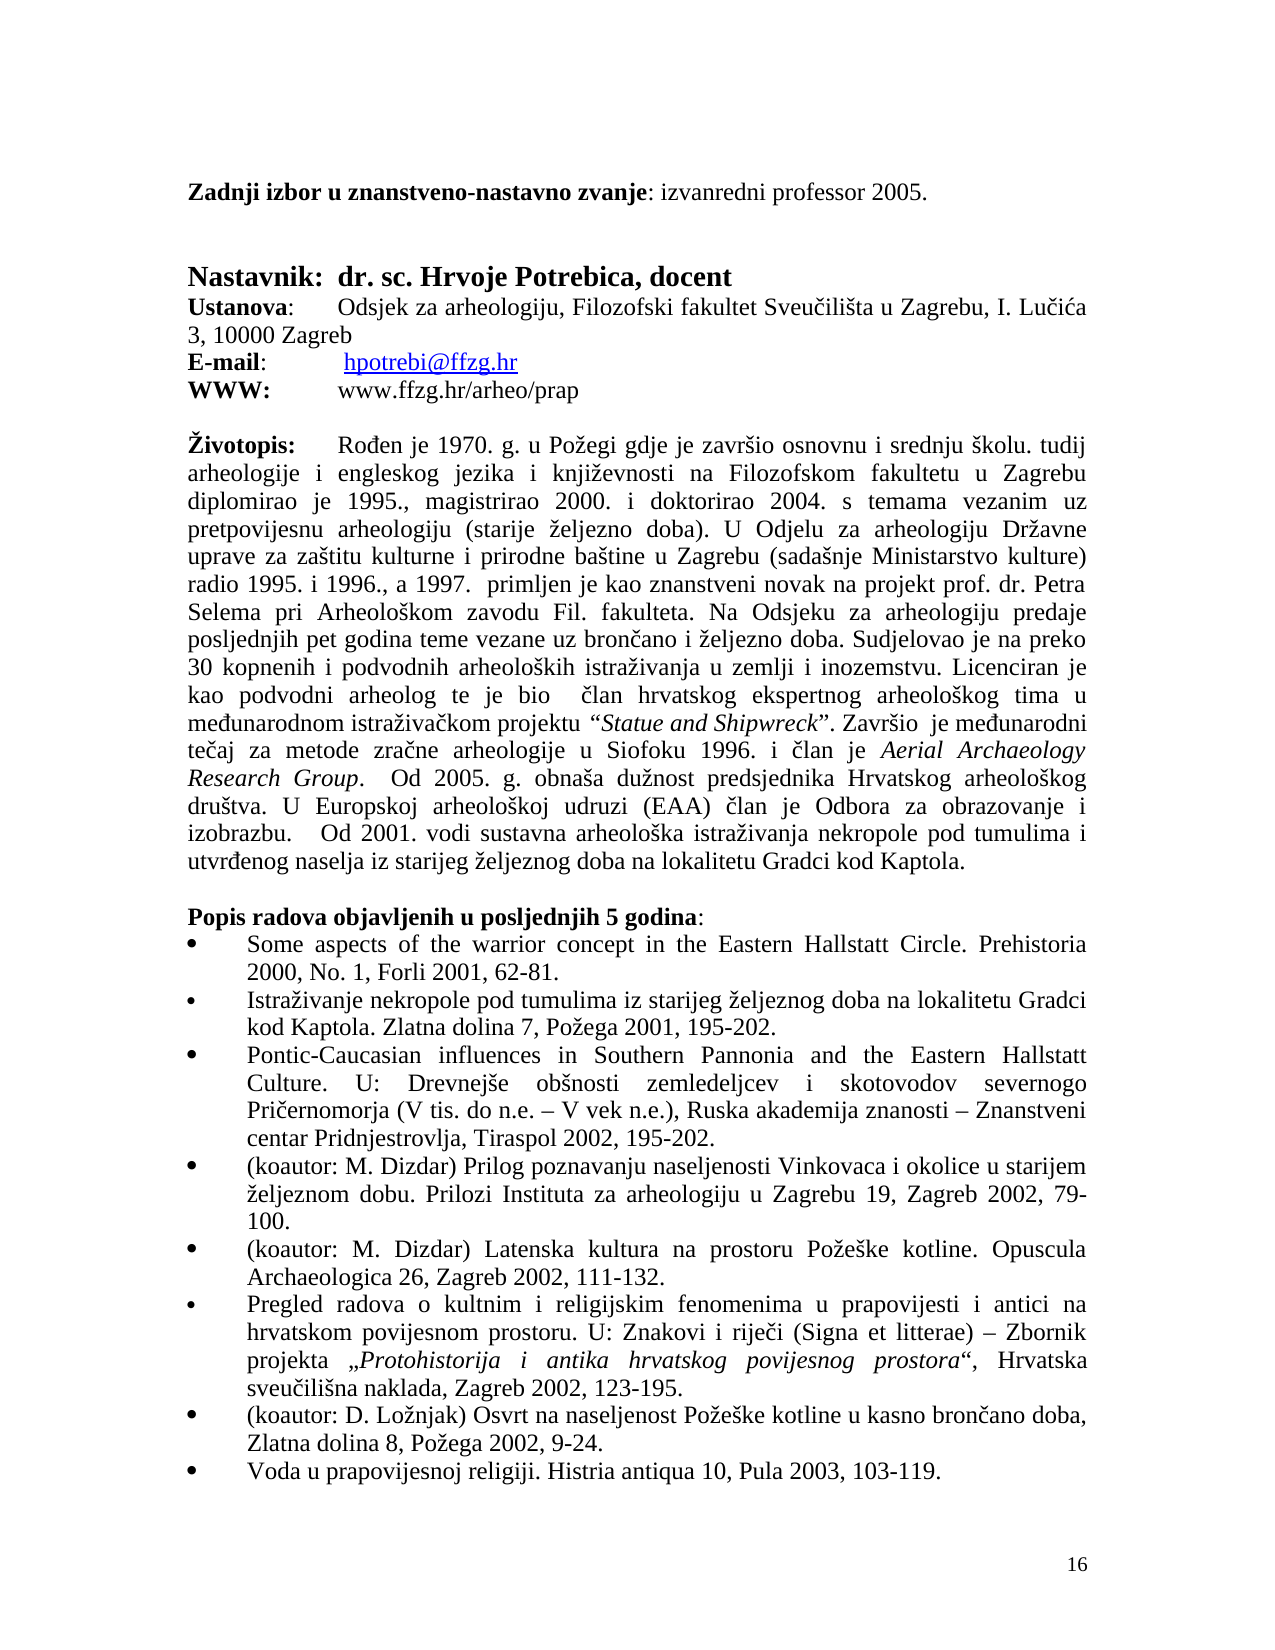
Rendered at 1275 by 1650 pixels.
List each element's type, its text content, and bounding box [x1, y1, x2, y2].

list (koautor: M. Dizdar) Latenska kultura na prostoru Požeške kotline. Opuscula Archaeologica 26, Zagreb 2002, 111-132. [187, 1235, 1087, 1291]
list Pregled radova o kultnim i religijskim fenomenima u prapovijesti i antici na hrvatskom povijesnom prostoru. U: Znakovi i riječi (Signa et litterae) – Zbornik projekta „Protohistorija i antika hrvatskog povijesnog prostora“, Hrvatska sveučilišna naklada, Zagreb 2002, 123-195. [187, 1291, 1087, 1401]
text WWW: www.ffzg.hr/arheo/prap [187, 376, 1087, 404]
text Popis radova objavljenih u posljednjih 5 godina: [187, 903, 1087, 930]
list (koautor: D. Ložnjak) Osvrt na naseljenost Požeške kotline u kasno brončano doba, Zlatna dolina 8, Požega 2002, 9-24. [187, 1401, 1087, 1457]
text Zadnji izbor u znanstveno-nastavno zvanje: izvanredni professor 2005. [187, 178, 1087, 205]
list Pontic-Caucasian influences in Southern Pannonia and the Eastern Hallstatt Culture. U: Drevnejše obšnosti zemledeljcev i skotovodov severnogo Pričernomorja (V tis. do n.e. – V vek n.e.), Ruska akademija znanosti – Znanstveni centar Pridnjestrovlja, Tiraspol 2002, 195-202. [187, 1041, 1087, 1152]
list (koautor: M. Dizdar) Prilog poznavanju naseljenosti Vinkovaca i okolice u starijem željeznom dobu. Prilozi Instituta za arheologiju u Zagrebu 19, Zagreb 2002, 79-100. [187, 1152, 1087, 1235]
list Istraživanje nekropole pod tumulima iz starijeg željeznog doba na lokalitetu Gradci kod Kaptola. Zlatna dolina 7, Požega 2001, 195-202. [187, 986, 1087, 1041]
text Nastavnik: dr. sc. Hrvoje Potrebica, docent [187, 261, 1087, 293]
text E-mail: hpotrebi@ffzg.hr [187, 348, 1087, 376]
list Some aspects of the warrior concept in the Eastern Hallstatt Circle. Prehistoria 2000, No. 1, Forli 2001, 62-81. [187, 930, 1087, 986]
text Ustanova: Odsjek za arheologiju, Filozofski fakultet Sveučilišta u Zagrebu, I. Lučića 3, 10000 Zagreb [187, 293, 1087, 348]
list Voda u prapovijesnoj religiji. Histria antiqua 10, Pula 2003, 103-119. [187, 1457, 1087, 1484]
text Životopis: Rođen je 1970. g. u Požegi gdje je završio osnovnu i srednju školu. tudij arheologije i engleskog jezika i književnosti na Filozofskom fakultetu u Zagrebu diplomirao je 1995., magistrirao 2000. i doktorirao 2004. s temama vezanim uz pretpovijesnu arheologiju (starije željezno doba). U Odjelu za arheologiju Državne uprave za zaštitu kulturne i prirodne baštine u Zagrebu (sadašnje Ministarstvo kulture) radio 1995. i 1996., a 1997. primljen je kao znanstveni novak na projekt prof. dr. Petra Selema pri Arheološkom zavodu Fil. fakulteta. Na Odsjeku za arheologiju predaje posljednjih pet godina teme vezane uz brončano i željezno doba. Sudjelovao je na preko 30 kopnenih i podvodnih arheoloških istraživanja u zemlji i inozemstvu. Licenciran je kao podvodni arheolog te je bio član hrvatskog ekspertnog arheološkog tima u međunarodnom istraživačkom projektu “Statue and Shipwreck”. Završio je međunarodni tečaj za metode zračne arheologije u Siofoku 1996. i član je Aerial Archaeology Research Group. Od 2005. g. obnaša dužnost predsjednika Hrvatskog arheološkog društva. U Europskoj arheološkoj udruzi (EAA) član je Odbora za obrazovanje i izobrazbu. Od 2001. vodi sustavna arheološka istraživanja nekropole pod tumulima i utvrđenog naselja iz starijeg željeznog doba na lokalitetu Gradci kod Kaptola. [187, 432, 1087, 875]
